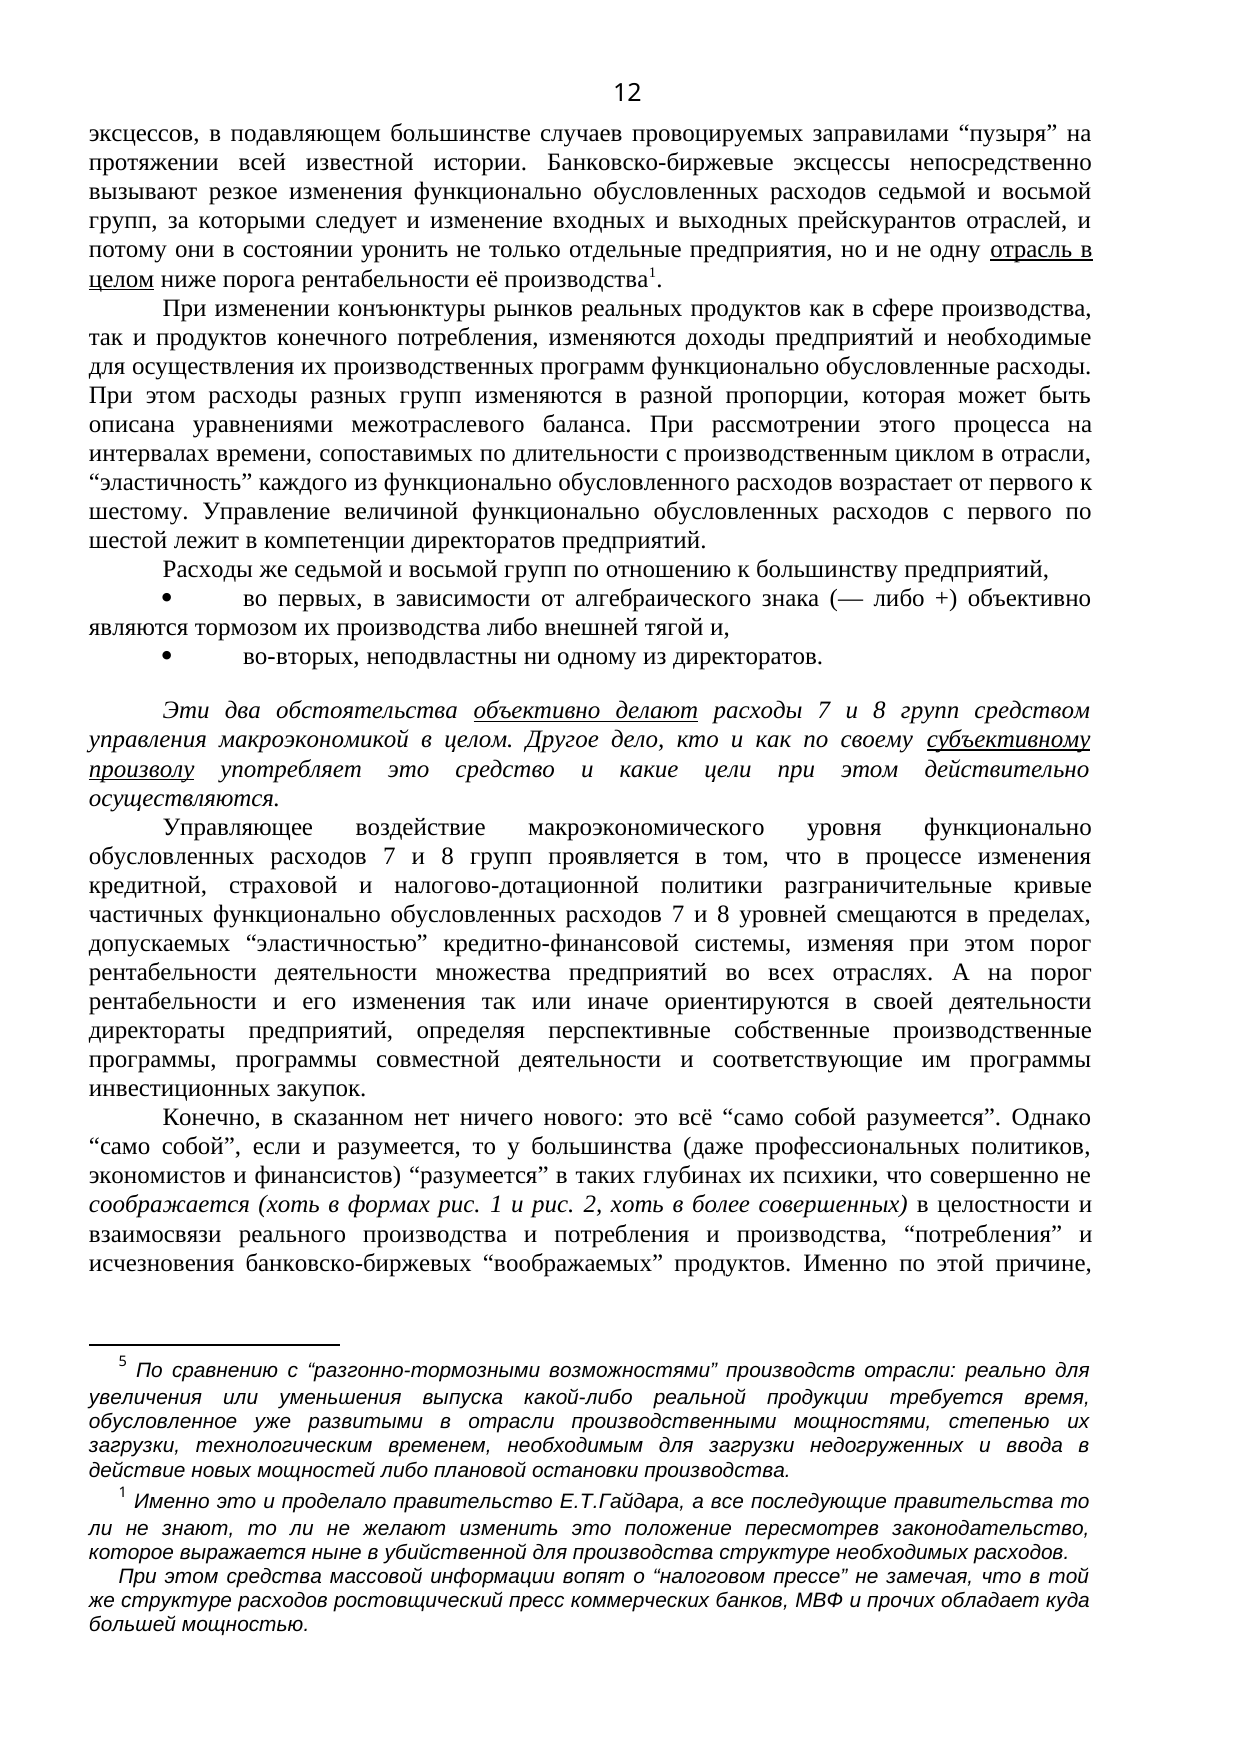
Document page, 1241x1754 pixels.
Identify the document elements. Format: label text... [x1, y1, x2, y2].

text Расходы же седьмой и восьмой групп по отношению к большинству предприятий, [89, 554, 1092, 583]
text эксцессов, в подавляющем большинстве случаев провоцируемых заправилами “пузыря” на протяжении всей известной истории. Банковско-биржевые эксцессы непосредственно вызывают резкое изменения функционально обусловленных расходов седьмой и восьмой групп, за которыми следует и изменение входных и выходных прейскурантов отраслей, и потому они в состоянии уронить не только отдельные предприятия, но и не одну отрасль в целом ниже порога рентабельности её производства. [89, 118, 1092, 292]
text Эти два обстоятельства объективно делают расходы 7 и 8 групп средством управления макроэкономикой в целом. Другое дело, кто и как по своему субъективному произволу употребляет это средство и какие цели при этом действительно осуществляются. [89, 695, 1092, 812]
text При этом средства массовой информации вопят о “налоговом прессе” не замечая, что в той же структуре расходов ростовщический пресс коммерческих банков, МВФ и прочих обладает куда большей мощностью. [89, 1564, 1092, 1636]
list во первых, в зависимости от алгебраического знака (— либо +) объективно являются тормозом их производства либо внешней тягой и, [89, 583, 1092, 641]
text Управляющее воздействие макроэкономического уровня функционально обусловленных расходов 7 и 8 групп проявляется в том, что в процессе изменения кредитной, страховой и налогово-дотационной политики разграничительные кривые частичных функционально обусловленных расходов 7 и 8 уровней смещаются в пределах, допускаемых “эластичностью” кредитно-финансовой системы, изменяя при этом порог рентабельности деятельности множества предприятий во всех отраслях. А на порог рентабельности и его изменения так или иначе ориентируются в своей деятельности директораты предприятий, определяя перспективные собственные производственные программы, программы совместной деятельности и соответствующие им программы инвестиционных закупок. [89, 812, 1092, 1102]
text По сравнению с “разгонно-тормозными возможностями” производств отрасли: реально для увеличения или уменьшения выпуска какой-либо реальной продукции требуется время, обусловленное уже развитыми в отрасли производственными мощностями, степенью их загрузки, технологическим временем, необходимым для загрузки недогруженных и ввода в действие новых мощностей либо плановой остановки производства. [89, 1351, 1092, 1482]
text Конечно, в сказанном нет ничего нового: это всё “само собой разумеется”. Однако “само собой”, если и разумеется, то у большинства (даже профессиональных политиков, экономистов и финансистов) “разумеется” в таких глубинах их психики, что совершенно не соображается (хоть в формах рис. 1 и рис. 2, хоть в более совершенных) в целостности и взаимосвязи реального производства и потребления и производства, “потребле­ния” и исчезновения банковско-биржевых “воображаемых” продуктов. Именно по этой причине, [89, 1102, 1092, 1277]
text При изменении конъюнктуры рынков реальных продуктов как в сфере производства, так и продуктов конечного потребления, изменяются доходы предприятий и необходимые для осуществления их производственных программ функционально обусловленные расходы. При этом расходы разных групп изменяются в разной пропорции, которая может быть описана уравнениями межотраслевого баланса. При рассмотрении этого процесса на интервалах времени, сопоставимых по длительности с производственным циклом в отрасли, “эластичность” каждого из функционально обусловленного расходов возрастает от первого к шестому. Управление величиной функционально обусловленных расходов с первого по шестой лежит в компетенции директоратов предприятий. [89, 292, 1092, 554]
text Именно это и проделало правительство Е.Т.Гайдара, а все последующие правительства то ли не знают, то ли не желают изменить это положение пересмотрев законодательство, которое выражается ныне в убийственной для производства структуре необходимых расходов. [89, 1482, 1092, 1564]
list во-вторых, неподвластны ни одному из директоратов. [89, 641, 1092, 670]
